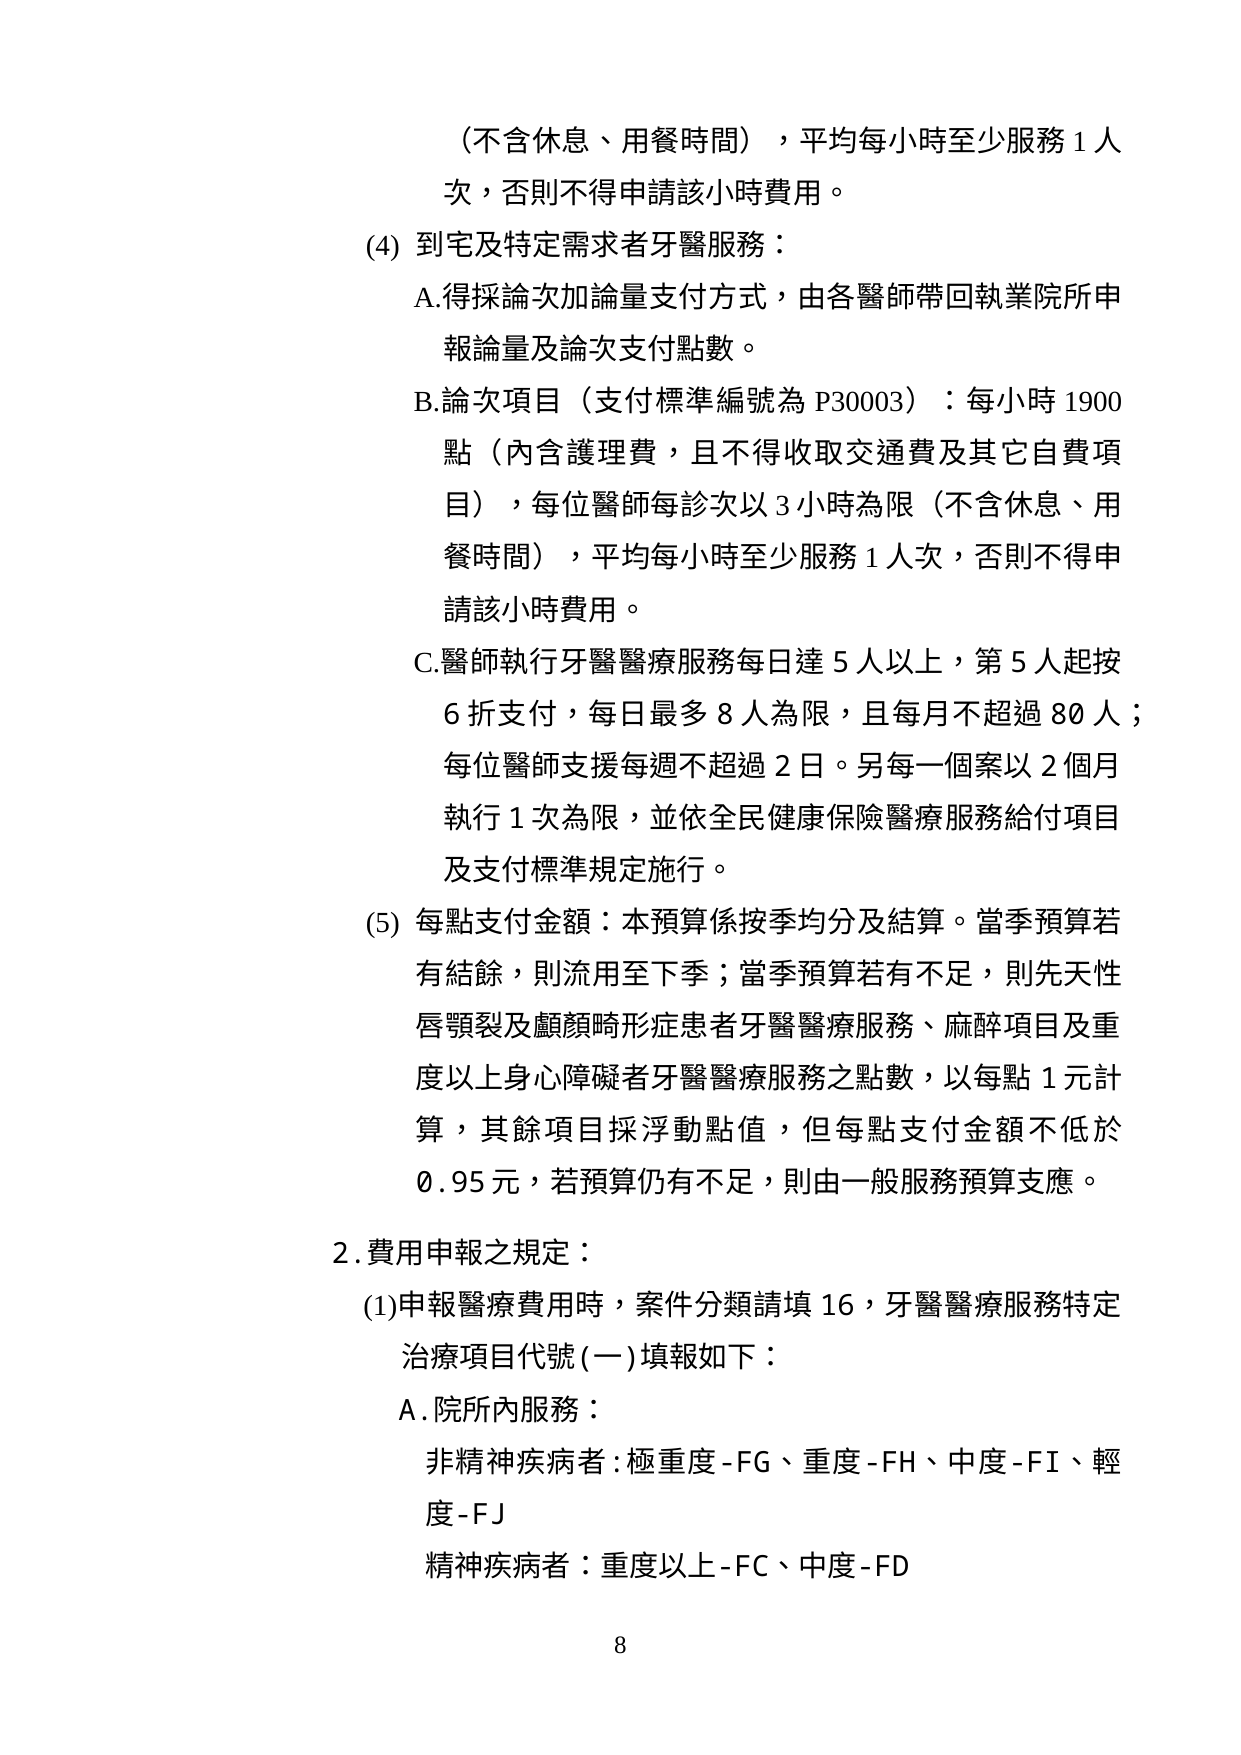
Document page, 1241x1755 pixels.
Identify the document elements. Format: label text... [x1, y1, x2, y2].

list 到宅及特定需求者牙醫服務： [366, 214, 1122, 266]
text （不含休息、用餐時間），平均每小時至少服務1人次，否則不得申請該小時費用。 [413, 109, 1122, 214]
text (1)申報醫療費用時，案件分類請填16，牙醫醫療服務特定治療項目代號(一)填報如下： [363, 1274, 1122, 1378]
list 每點支付金額：本預算係按季均分及結算。當季預算若有結餘，則流用至下季；當季預算若有不足，則先天性唇顎裂及顱顏畸形症患者牙醫醫療服務、麻醉項目及重度以上身心障礙者牙醫醫療服務之點數，以每點1元計算，其餘項目採浮動點值，但每點支付金額不低於0.95元，若預算仍有不足，則由一般服務預算支應。 [366, 891, 1122, 1203]
text C.醫師執行牙醫醫療服務每日達5人以上，第5人起按6折支付，每日最多8人為限，且每月不超過80人；每位醫師支援每週不超過2日。另每一個案以2個月執行1次為限，並依全民健康保險醫療服務給付項目及支付標準規定施行。 [413, 630, 1122, 891]
text B.論次項目（支付標準編號為P30003）：每小時1900點（內含護理費，且不得收取交通費及其它自費項目），每位醫師每診次以3小時為限（不含休息、用餐時間），平均每小時至少服務1人次，否則不得申請該小時費用。 [413, 370, 1122, 630]
text A.得採論次加論量支付方式，由各醫師帶回執業院所申報論量及論次支付點數。 [413, 266, 1122, 370]
text 非精神疾病者:極重度-FG、重度-FH、中度-FI、輕度-FJ [425, 1430, 1122, 1534]
text A.院所內服務： [369, 1378, 1122, 1430]
text 2.費用申報之規定： [331, 1222, 1122, 1274]
text 精神疾病者：重度以上-FC、中度-FD [425, 1534, 1122, 1587]
